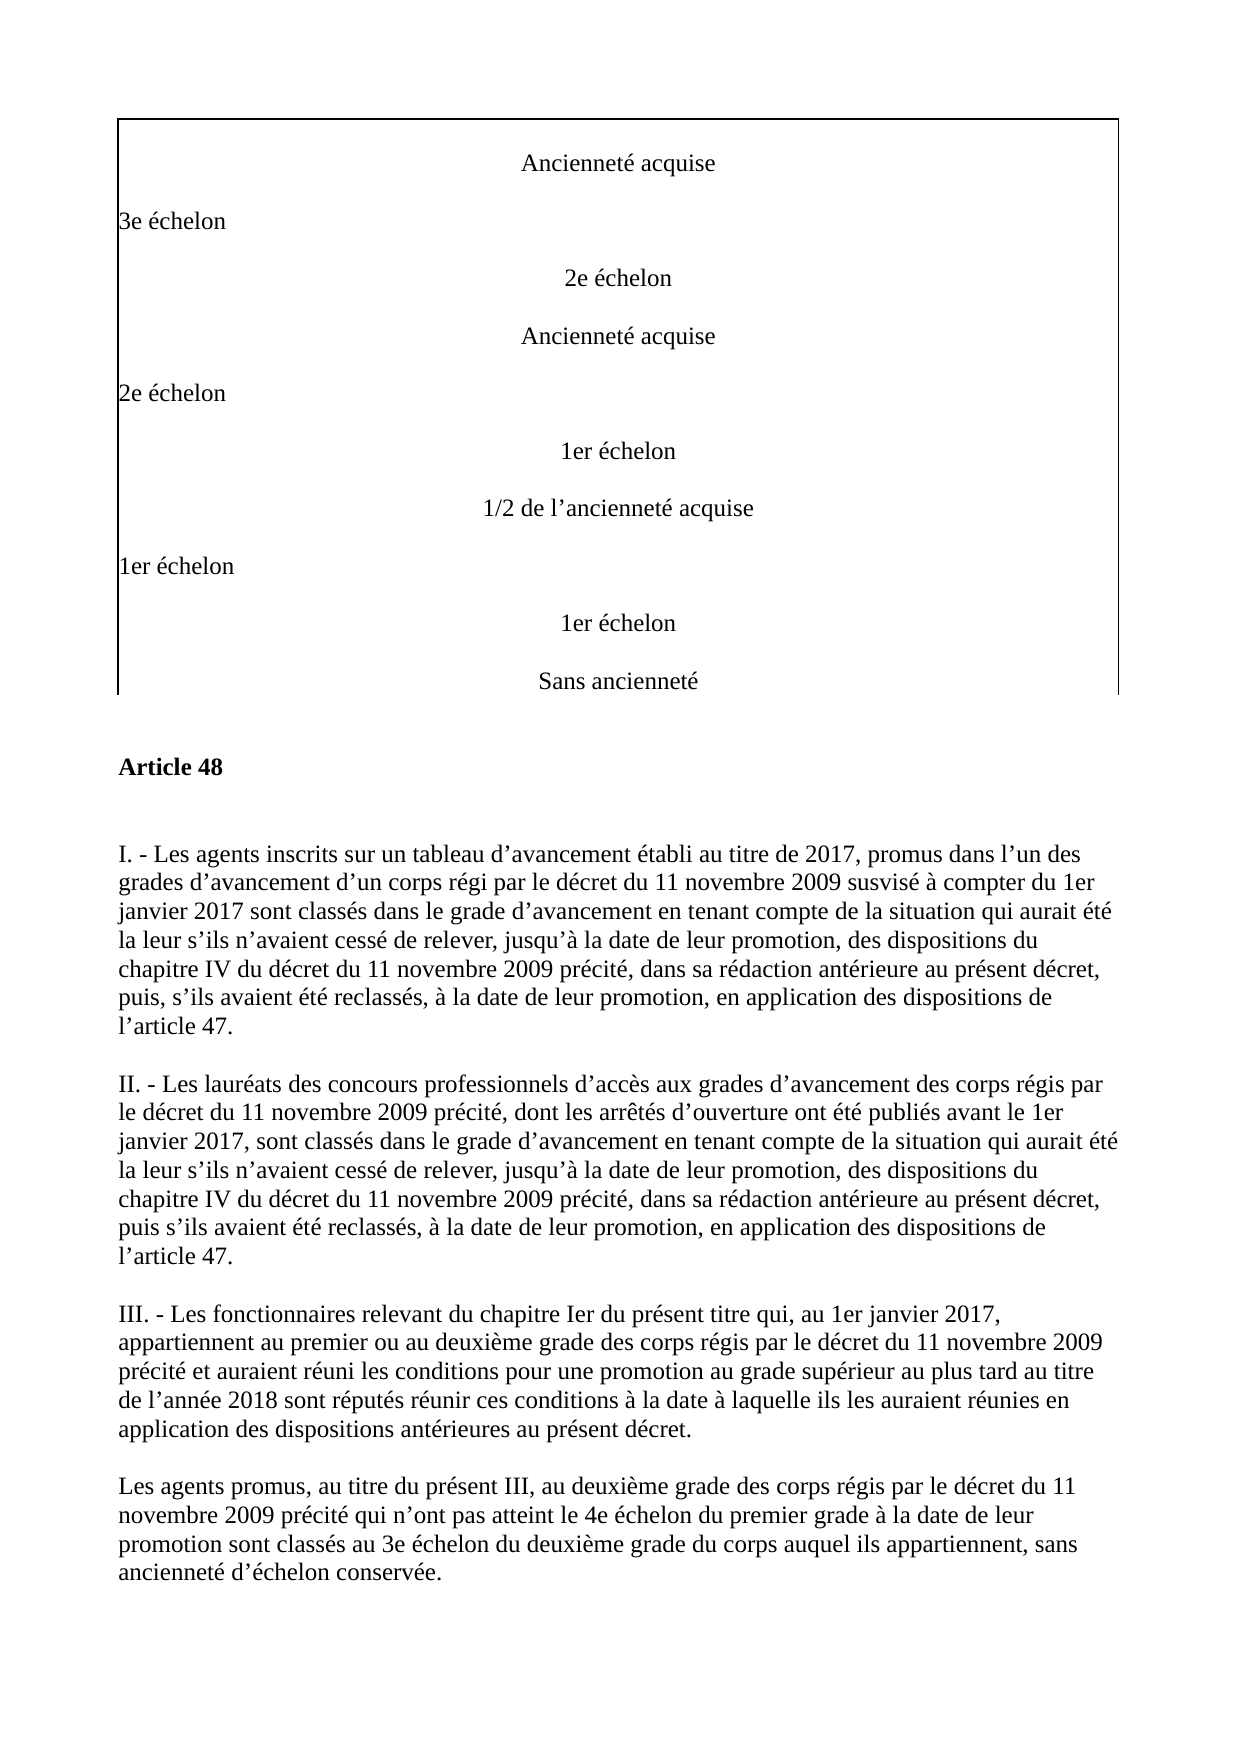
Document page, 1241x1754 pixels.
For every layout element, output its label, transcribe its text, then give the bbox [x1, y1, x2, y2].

table_header Ancienneté acquise 3e échelon 2e échelon Ancienneté acquise 2e échelon 1er échelon 1/2 de l’ancienneté acquise 1er échelon 1er échelon Sans ancienneté [119, 120, 1118, 695]
text III. - Les fonctionnaires relevant du chapitre Ier du présent titre qui, au 1er janvier 2017, appartiennent au premier ou au deuxième grade des corps régis par le décret du 11 novembre 2009 précité et auraient réuni les conditions pour une promotion au grade supérieur au plus tard au titre de l’année 2018 sont réputés réunir ces conditions à la date à laquelle ils les auraient réunies en application des dispositions antérieures au présent décret. [118, 1299, 1122, 1442]
text I. - Les agents inscrits sur un tableau d’avancement établi au titre de 2017, promus dans l’un des grades d’avancement d’un corps régi par le décret du 11 novembre 2009 susvisé à compter du 1er janvier 2017 sont classés dans le grade d’avancement en tenant compte de la situation qui aurait été la leur s’ils n’avaient cessé de relever, jusqu’à la date de leur promotion, des dispositions du chapitre IV du décret du 11 novembre 2009 précité, dans sa rédaction antérieure au présent décret, puis, s’ils avaient été reclassés, à la date de leur promotion, en application des dispositions de l’article 47. [118, 839, 1122, 1040]
text Les agents promus, au titre du présent III, au deuxième grade des corps régis par le décret du 11 novembre 2009 précité qui n’ont pas atteint le 4e échelon du premier grade à la date de leur promotion sont classés au 3e échelon du deuxième grade du corps auquel ils appartiennent, sans ancienneté d’échelon conservée. [118, 1471, 1122, 1586]
text II. - Les lauréats des concours professionnels d’accès aux grades d’avancement des corps régis par le décret du 11 novembre 2009 précité, dont les arrêtés d’ouverture ont été publiés avant le 1er janvier 2017, sont classés dans le grade d’avancement en tenant compte de la situation qui aurait été la leur s’ils n’avaient cessé de relever, jusqu’à la date de leur promotion, des dispositions du chapitre IV du décret du 11 novembre 2009 précité, dans sa rédaction antérieure au présent décret, puis s’ils avaient été reclassés, à la date de leur promotion, en application des dispositions de l’article 47. [118, 1069, 1122, 1270]
text Article 48 [118, 752, 1122, 781]
